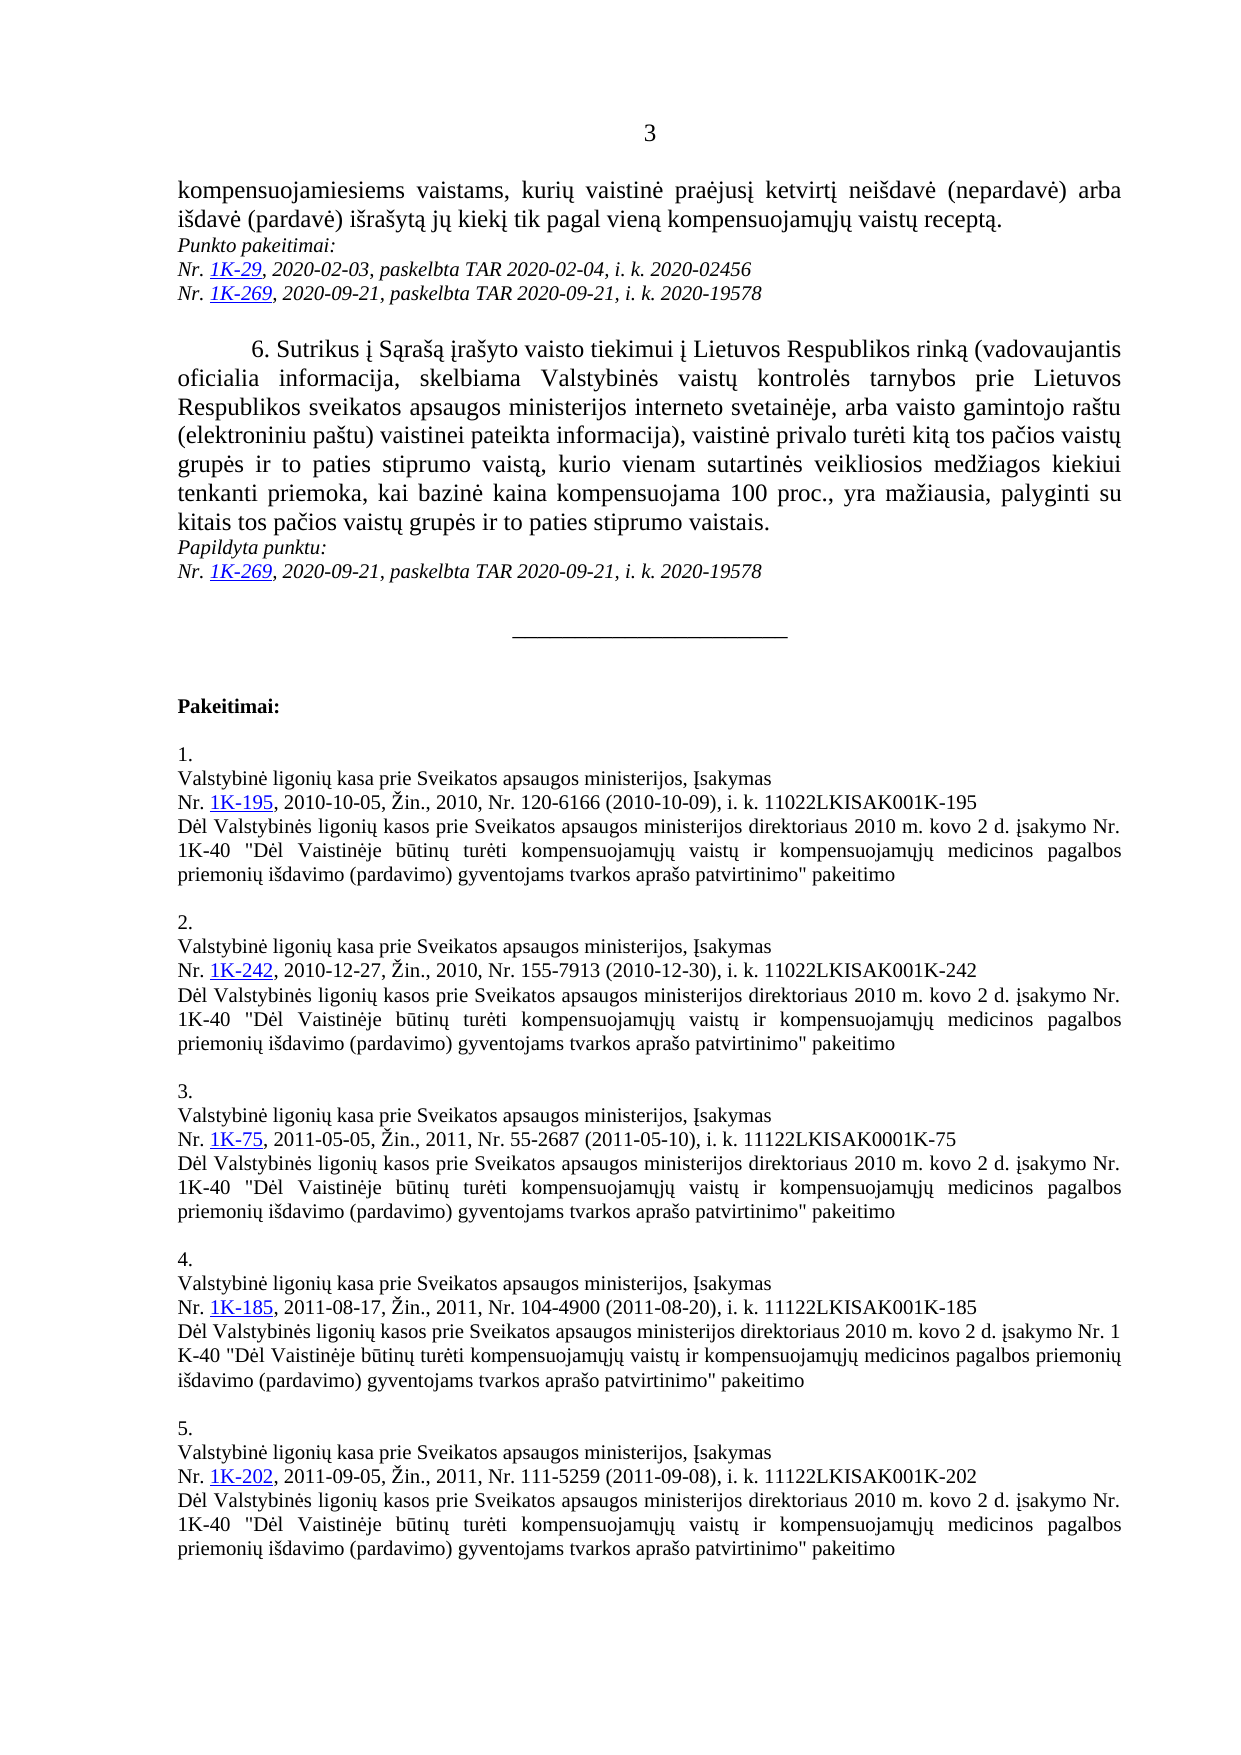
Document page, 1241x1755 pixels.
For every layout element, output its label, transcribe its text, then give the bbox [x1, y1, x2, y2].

text Dėl Valstybinės ligonių kasos prie Sveikatos apsaugos ministerijos direktoriaus 2010 m. kovo 2 d. įsakymo Nr. 1K-40 "Dėl Vaistinėje būtinų turėti kompensuojamųjų vaistų ir kompensuojamųjų medicinos pagalbos priemonių išdavimo (pardavimo) gyventojams tvarkos aprašo patvirtinimo" pakeitimo [177, 982, 1122, 1055]
text Nr. 1K-195, 2010-10-05, Žin., 2010, Nr. 120-6166 (2010-10-09), i. k. 11022LKISAK001K-195 [177, 790, 1122, 814]
text ______________________ [177, 612, 1122, 641]
text Papildyta punktu: [177, 535, 1122, 559]
text Nr. 1K-75, 2011-05-05, Žin., 2011, Nr. 55-2687 (2011-05-10), i. k. 11122LKISAK0001K-75 [177, 1127, 1122, 1151]
text 6. Sutrikus į Sąrašą įrašyto vaisto tiekimui į Lietuvos Respublikos rinką (vadovaujantis oficialia informacija, skelbiama Valstybinės vaistų kontrolės tarnybos prie Lietuvos Respublikos sveikatos apsaugos ministerijos interneto svetainėje, arba vaisto gamintojo raštu (elektroniniu paštu) vaistinei pateikta informacija), vaistinė privalo turėti kitą tos pačios vaistų grupės ir to paties stiprumo vaistą, kurio vienam sutartinės veikliosios medžiagos kiekiui tenkanti priemoka, kai bazinė kaina kompensuojama 100 proc., yra mažiausia, palyginti su kitais tos pačios vaistų grupės ir to paties stiprumo vaistais. [177, 334, 1122, 535]
text Valstybinė ligonių kasa prie Sveikatos apsaugos ministerijos, Įsakymas [177, 934, 1122, 958]
text 2. [177, 910, 1122, 934]
text Pakeitimai: [177, 694, 1122, 718]
text Nr. 1K-242, 2010-12-27, Žin., 2010, Nr. 155-7913 (2010-12-30), i. k. 11022LKISAK001K-242 [177, 958, 1122, 982]
text 5. [177, 1416, 1122, 1440]
text Nr. 1K-202, 2011-09-05, Žin., 2011, Nr. 111-5259 (2011-09-08), i. k. 11122LKISAK001K-202 [177, 1464, 1122, 1488]
text Valstybinė ligonių kasa prie Sveikatos apsaugos ministerijos, Įsakymas [177, 1440, 1122, 1464]
text Nr. 1K-29, 2020-02-03, paskelbta TAR 2020-02-04, i. k. 2020-02456 [177, 257, 1122, 281]
text 3. [177, 1079, 1122, 1103]
text Dėl Valstybinės ligonių kasos prie Sveikatos apsaugos ministerijos direktoriaus 2010 m. kovo 2 d. įsakymo Nr. 1K-40 "Dėl Vaistinėje būtinų turėti kompensuojamųjų vaistų ir kompensuojamųjų medicinos pagalbos priemonių išdavimo (pardavimo) gyventojams tvarkos aprašo patvirtinimo" pakeitimo [177, 1151, 1122, 1223]
text Dėl Valstybinės ligonių kasos prie Sveikatos apsaugos ministerijos direktoriaus 2010 m. kovo 2 d. įsakymo Nr. 1K-40 "Dėl Vaistinėje būtinų turėti kompensuojamųjų vaistų ir kompensuojamųjų medicinos pagalbos priemonių išdavimo (pardavimo) gyventojams tvarkos aprašo patvirtinimo" pakeitimo [177, 814, 1122, 886]
text Nr. 1K-269, 2020-09-21, paskelbta TAR 2020-09-21, i. k. 2020-19578 [177, 281, 1122, 305]
text Valstybinė ligonių kasa prie Sveikatos apsaugos ministerijos, Įsakymas [177, 1103, 1122, 1127]
text Valstybinė ligonių kasa prie Sveikatos apsaugos ministerijos, Įsakymas [177, 766, 1122, 790]
text Nr. 1K-269, 2020-09-21, paskelbta TAR 2020-09-21, i. k. 2020-19578 [177, 559, 1122, 583]
text 4. [177, 1247, 1122, 1271]
text kompensuojamiesiems vaistams, kurių vaistinė praėjusį ketvirtį neišdavė (nepardavė) arba išdavė (pardavė) išrašytą jų kiekį tik pagal vieną kompensuojamųjų vaistų receptą. [177, 176, 1122, 233]
text Valstybinė ligonių kasa prie Sveikatos apsaugos ministerijos, Įsakymas [177, 1271, 1122, 1295]
text Punkto pakeitimai: [177, 233, 1122, 257]
text 1. [177, 742, 1122, 766]
text Dėl Valstybinės ligonių kasos prie Sveikatos apsaugos ministerijos direktoriaus 2010 m. kovo 2 d. įsakymo Nr. 1 K-40 "Dėl Vaistinėje būtinų turėti kompensuojamųjų vaistų ir kompensuojamųjų medicinos pagalbos priemonių išdavimo (pardavimo) gyventojams tvarkos aprašo patvirtinimo" pakeitimo [177, 1319, 1122, 1392]
text Nr. 1K-185, 2011-08-17, Žin., 2011, Nr. 104-4900 (2011-08-20), i. k. 11122LKISAK001K-185 [177, 1295, 1122, 1319]
text Dėl Valstybinės ligonių kasos prie Sveikatos apsaugos ministerijos direktoriaus 2010 m. kovo 2 d. įsakymo Nr. 1K-40 "Dėl Vaistinėje būtinų turėti kompensuojamųjų vaistų ir kompensuojamųjų medicinos pagalbos priemonių išdavimo (pardavimo) gyventojams tvarkos aprašo patvirtinimo" pakeitimo [177, 1488, 1122, 1560]
